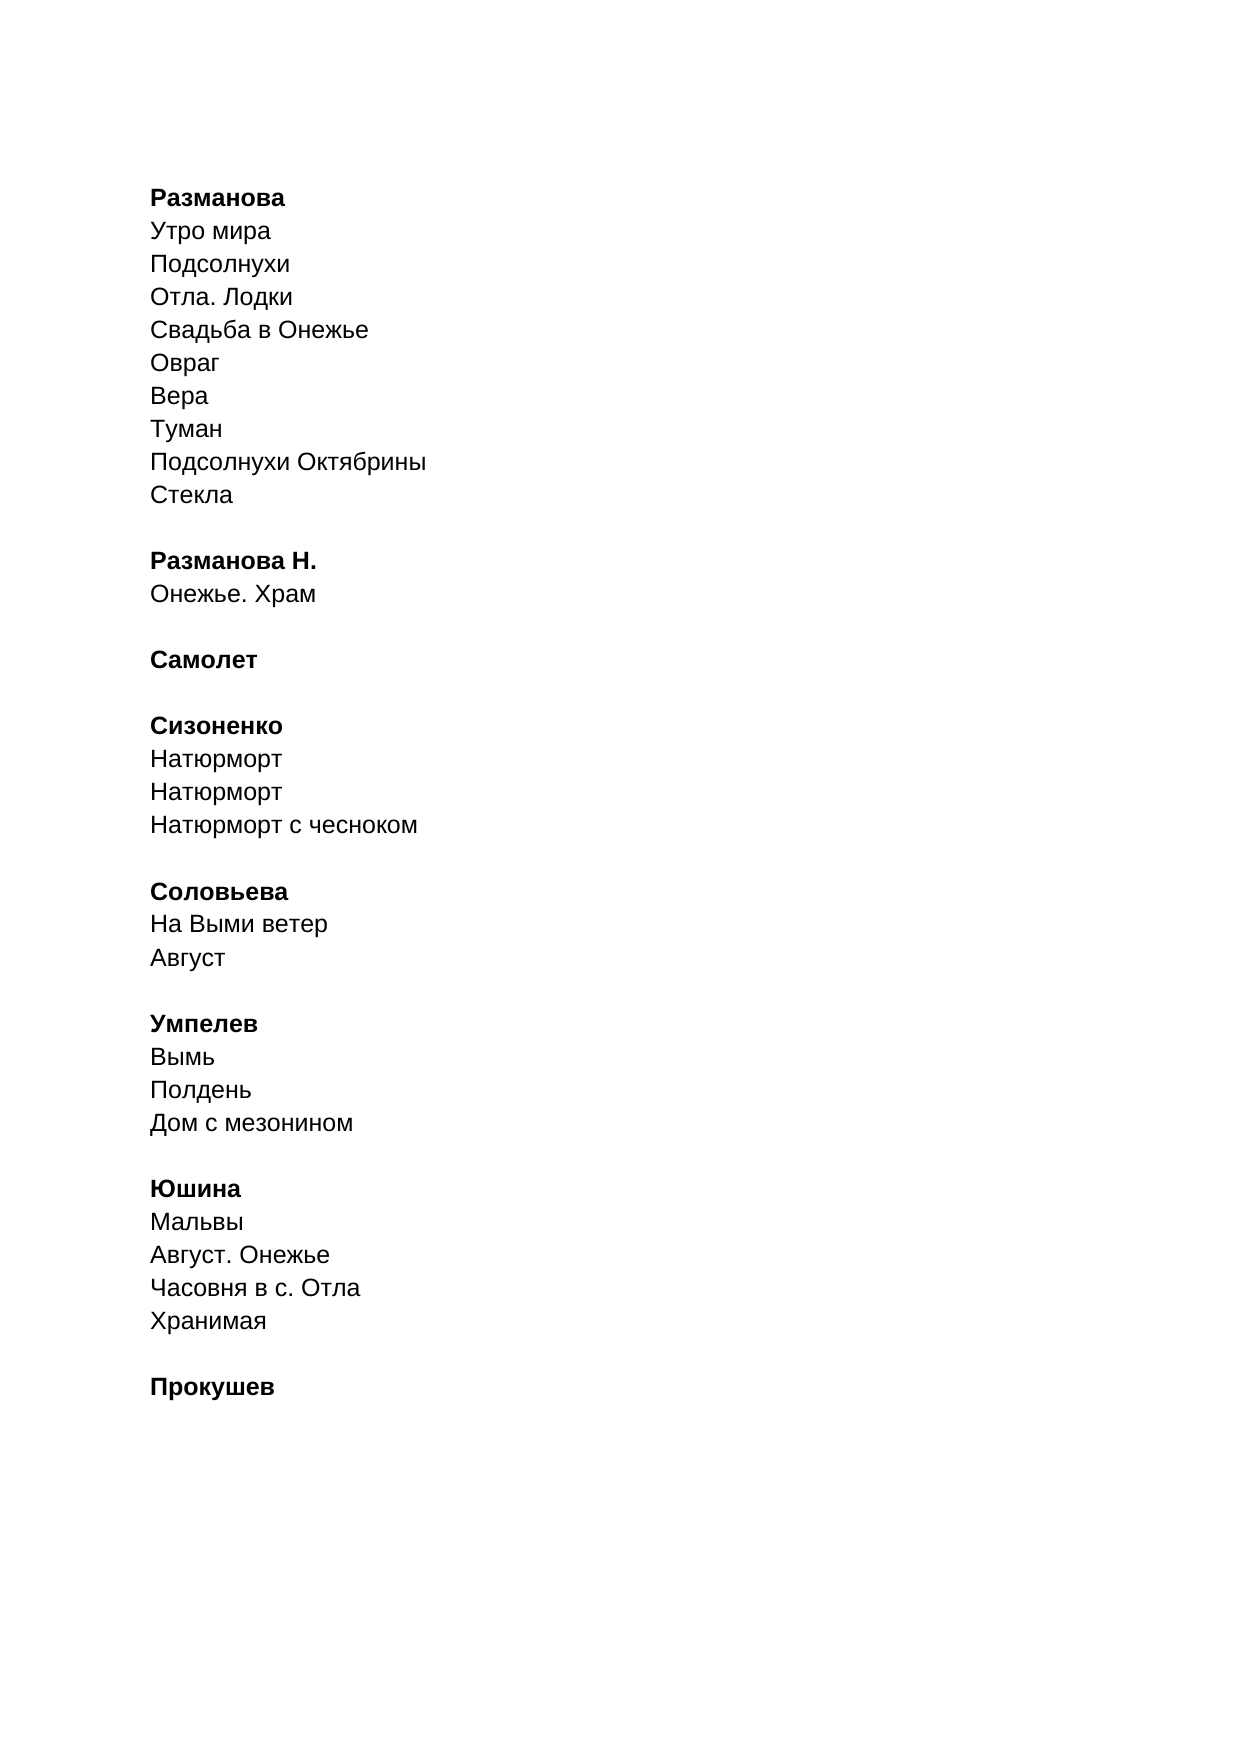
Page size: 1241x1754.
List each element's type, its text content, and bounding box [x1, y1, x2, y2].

text Разманова [150, 183, 1090, 212]
text Август [150, 942, 1090, 971]
text Умпелев [150, 1008, 1090, 1037]
text Мальвы [150, 1207, 1090, 1235]
text Онежье. Храм [150, 579, 1090, 608]
text Хранимая [150, 1306, 1090, 1334]
text Натюрморт [150, 777, 1090, 806]
text Вера [150, 381, 1090, 410]
text Подсолнухи [150, 249, 1090, 278]
text Прокушев [150, 1372, 1090, 1401]
text Вымь [150, 1042, 1090, 1070]
text Туман [150, 414, 1090, 443]
text Полдень [150, 1074, 1090, 1103]
text Натюрморт с чесноком [150, 810, 1090, 839]
text Юшина [150, 1174, 1090, 1202]
text Разманова Н. [150, 546, 1090, 575]
text Утро мира [150, 216, 1090, 245]
text Часовня в с. Отла [150, 1273, 1090, 1301]
text Август. Онежье [150, 1240, 1090, 1268]
text Соловьева [150, 876, 1090, 905]
text На Выми ветер [150, 909, 1090, 938]
text Самолет [150, 645, 1090, 674]
text Свадьба в Онежье [150, 315, 1090, 344]
text Сизоненко [150, 711, 1090, 740]
text Натюрморт [150, 744, 1090, 773]
text Подсолнухи Октябрины [150, 447, 1090, 476]
text Дом с мезонином [150, 1108, 1090, 1136]
text Стекла [150, 480, 1090, 509]
text Овраг [150, 348, 1090, 377]
text Отла. Лодки [150, 282, 1090, 311]
